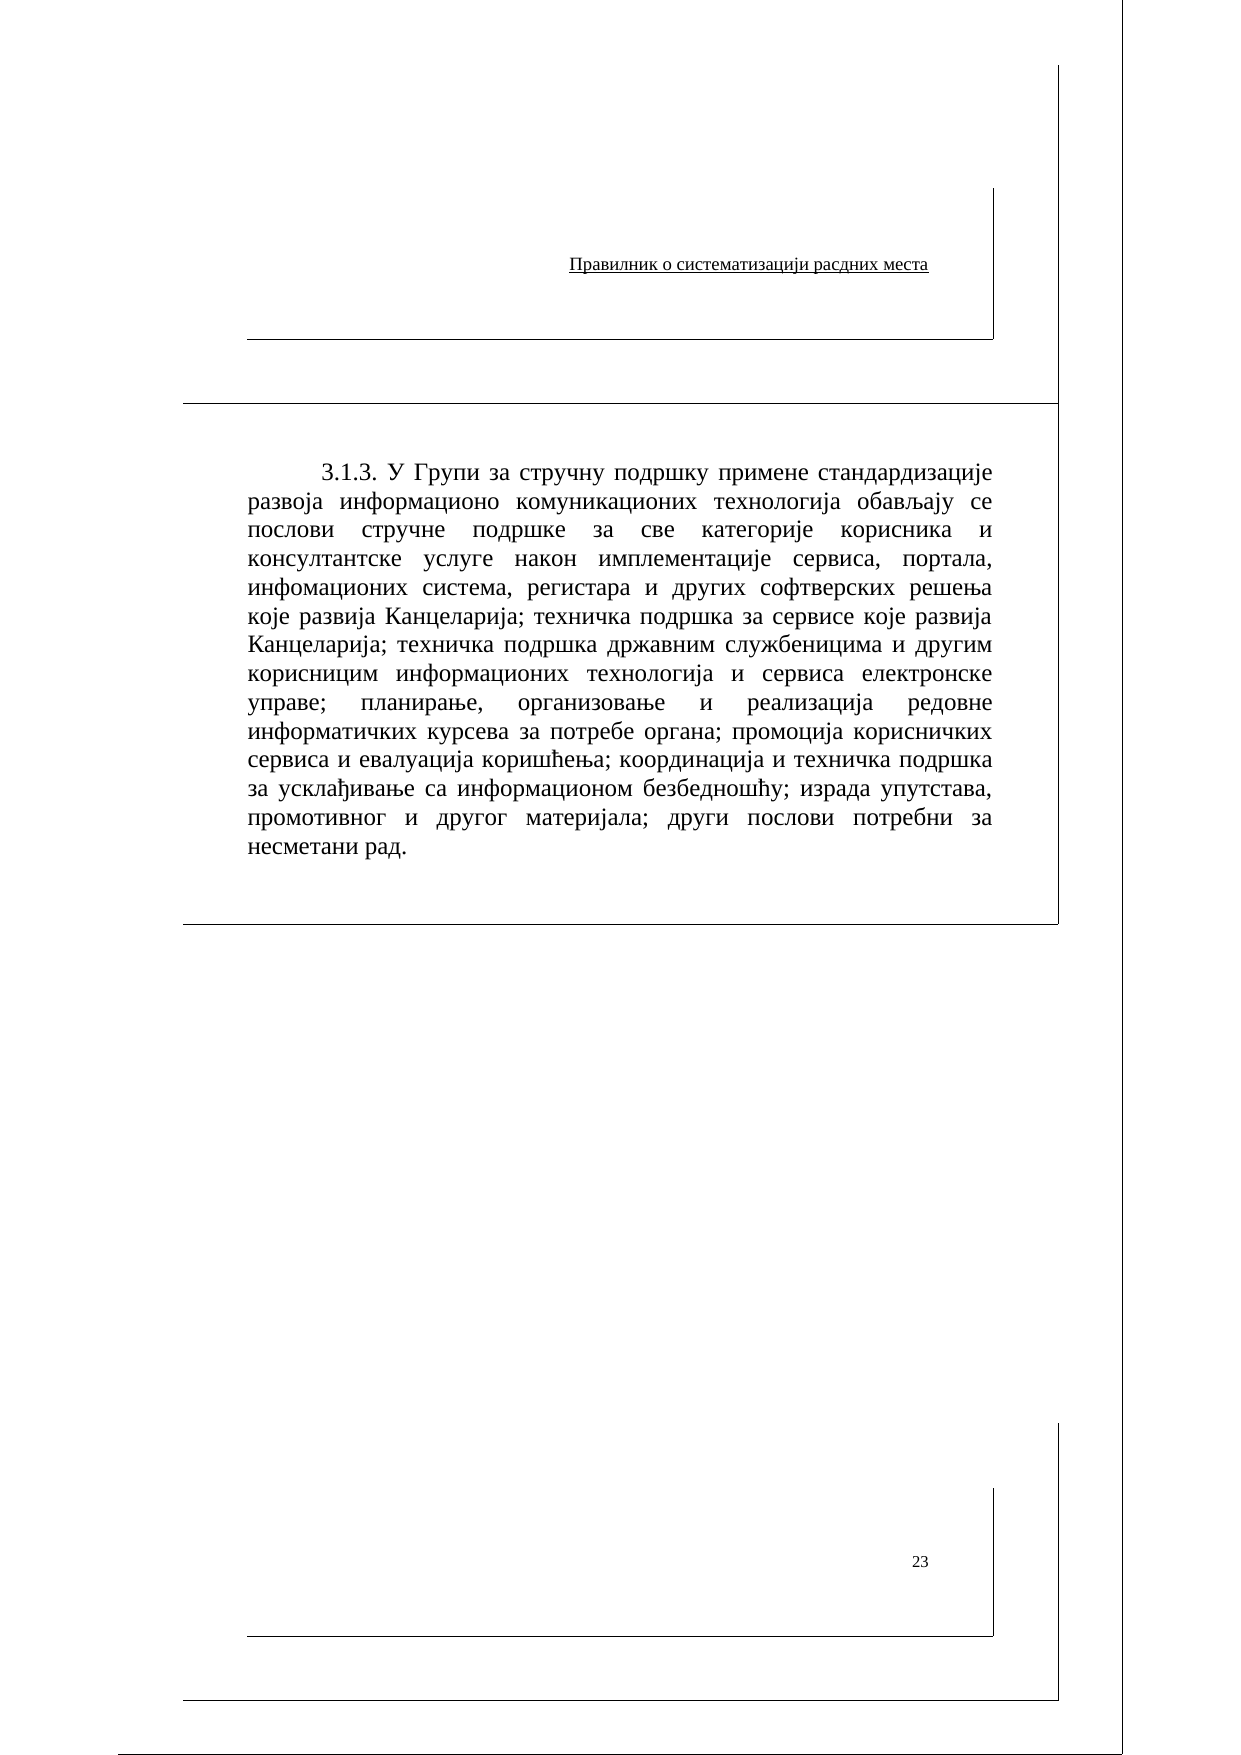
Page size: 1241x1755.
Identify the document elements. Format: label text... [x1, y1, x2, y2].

text 3.1.3. У Групи за стручну подршку примене стандардизације развоја информационо комуникационих технологија обављају се послови стручне подршке за све категорије корисника и консултантске услуге након имплементације сервиса, портала, инфомационих система, регистара и других софтверских решења које развија Канцеларија; техничка подршка за сервисе које развија Канцеларија; техничка подршка државним службеницима и другим корисницим информационих технологија и сервиса електронске управе; планирање, организовање и реализација редовне информатичких курсева за потребе органа; промоција корисничких сервиса и евалуација коришћења; координација и техничка подршка за усклађивање са информационом безбедношћу; израда упутстава, промотивног и другог материјала; други послови потребни за несметани рад. [183, 392, 1058, 924]
